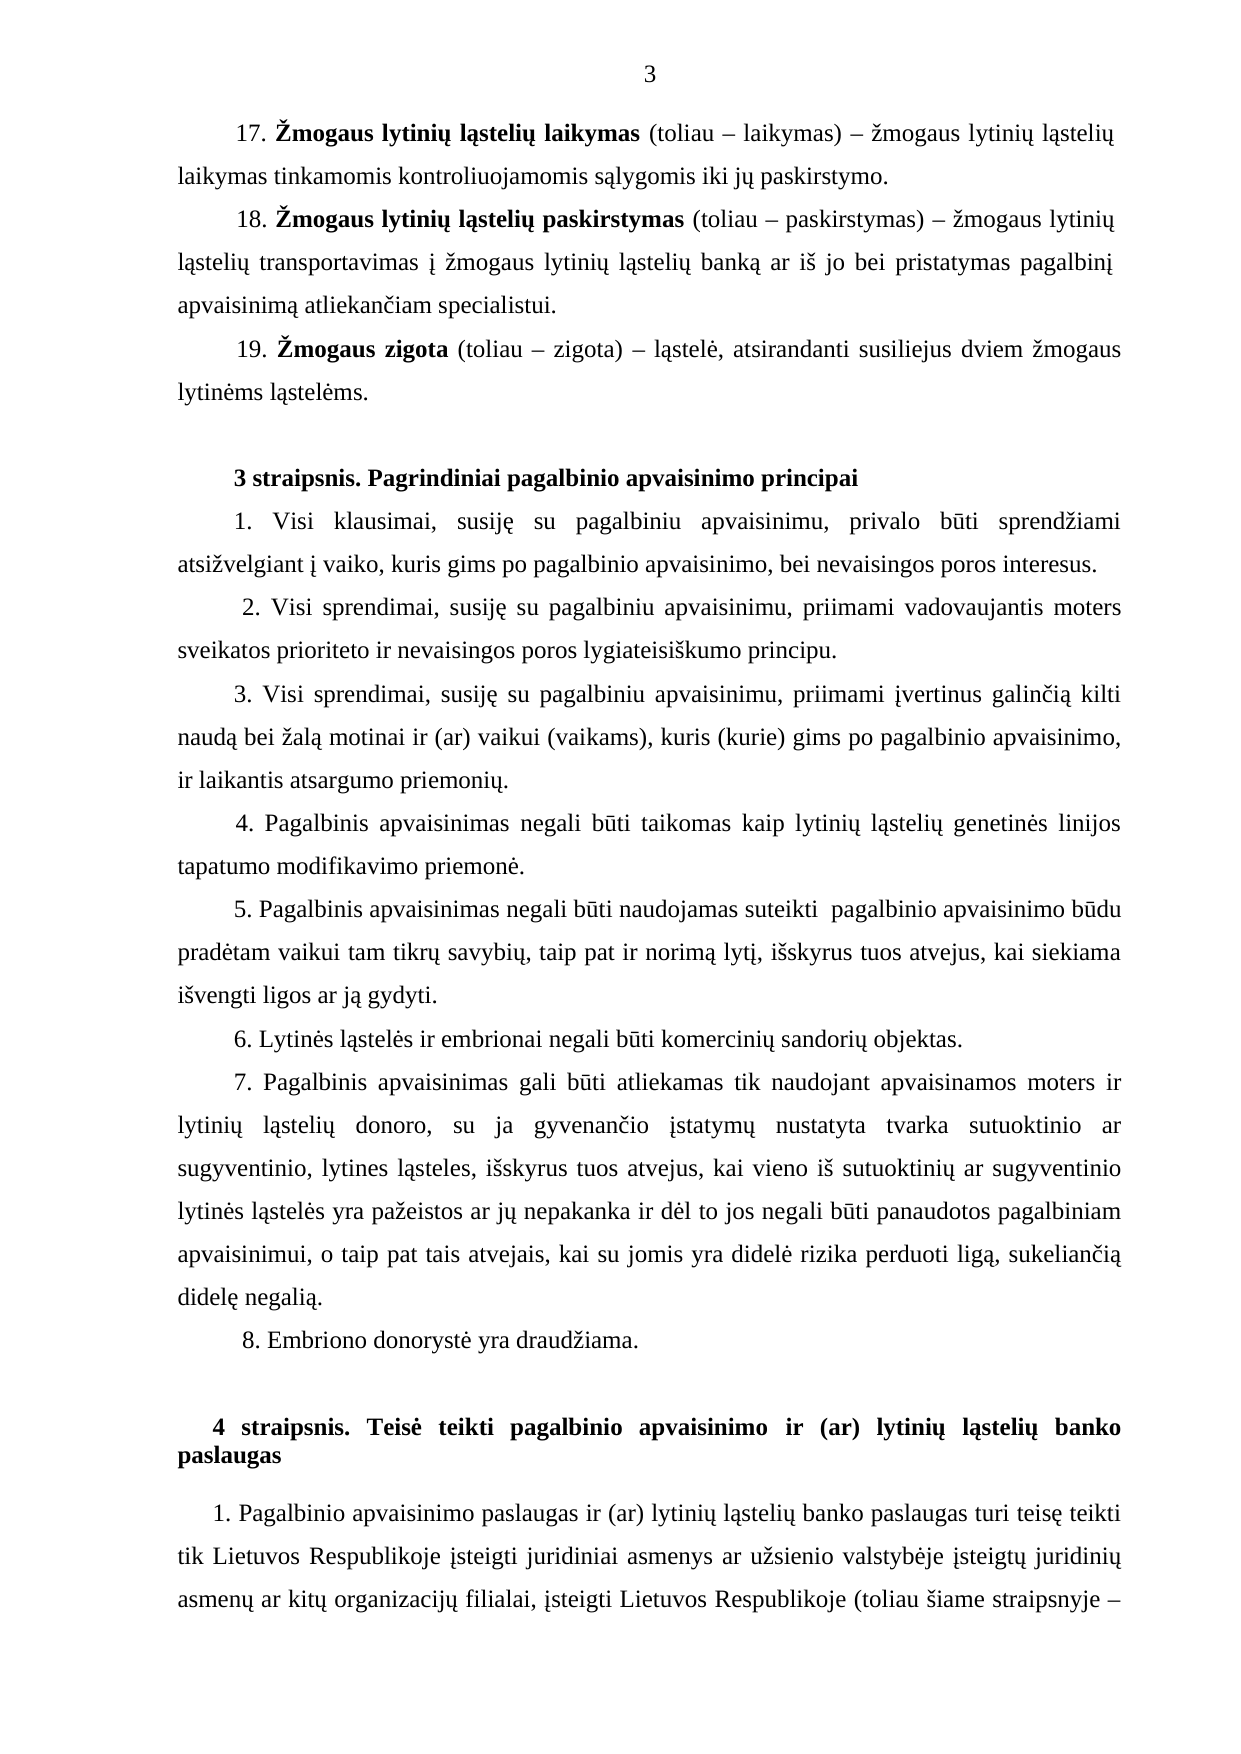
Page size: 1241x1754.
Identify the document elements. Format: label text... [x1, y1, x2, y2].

text 18. Žmogaus lytinių ląstelių paskirstymas (toliau – paskirstymas) – žmogaus lytinių ląstelių transportavimas į žmogaus lytinių ląstelių banką ar iš jo bei pristatymas pagalbinį apvaisinimą atliekančiam specialistui. [177, 204, 1115, 319]
text 7. Pagalbinis apvaisinimas gali būti atliekamas tik naudojant apvaisinamos moters ir lytinių ląstelių donoro, su ja gyvenančio įstatymų nustatyta tvarka sutuoktinio ar sugyventinio, lytines ląsteles, išskyrus tuos atvejus, kai vieno iš sutuoktinių ar sugyventinio lytinės ląstelės yra pažeistos ar jų nepakanka ir dėl to jos negali būti panaudotos pagalbiniam apvaisinimui, o taip pat tais atvejais, kai su jomis yra didelė rizika perduoti ligą, sukeliančią didelę negalią. [177, 1067, 1122, 1311]
text 1. Visi klausimai, susiję su pagalbiniu apvaisinimu, privalo būti sprendžiami atsižvelgiant į vaiko, kuris gims po pagalbinio apvaisinimo, bei nevaisingos poros interesus. [177, 506, 1122, 578]
text 3 straipsnis. Pagrindiniai pagalbinio apvaisinimo principai [177, 463, 1122, 492]
text 6. Lytinės ląstelės ir embrionai negali būti komercinių sandorių objektas. [177, 1024, 1122, 1052]
text 2. Visi sprendimai, susiję su pagalbiniu apvaisinimu, priimami vadovaujantis moters sveikatos prioriteto ir nevaisingos poros lygiateisiškumo principu. [177, 592, 1122, 664]
text 1. Pagalbinio apvaisinimo paslaugas ir (ar) lytinių ląstelių banko paslaugas turi teisę teikti tik Lietuvos Respublikoje įsteigti juridiniai asmenys ar užsienio valstybėje įsteigtų juridinių asmenų ar kitų organizacijų filialai, įsteigti Lietuvos Respublikoje (toliau šiame straipsnyje – [177, 1498, 1122, 1613]
text 5. Pagalbinis apvaisinimas negali būti naudojamas suteikti pagalbinio apvaisinimo būdu pradėtam vaikui tam tikrų savybių, taip pat ir norimą lytį, išskyrus tuos atvejus, kai siekiama išvengti ligos ar ją gydyti. [177, 894, 1122, 1009]
text 4 straipsnis. Teisė teikti pagalbinio apvaisinimo ir (ar) lytinių ląstelių banko paslaugas [177, 1412, 1122, 1469]
text 8. Embriono donorystė yra draudžiama. [177, 1326, 1122, 1354]
text 19. Žmogaus zigota (toliau – zigota) – ląstelė, atsirandanti susiliejus dviem žmogaus lytinėms ląstelėms. [177, 334, 1122, 406]
text 17. Žmogaus lytinių ląstelių laikymas (toliau – laikymas) – žmogaus lytinių ląstelių laikymas tinkamomis kontroliuojamomis sąlygomis iki jų paskirstymo. [177, 118, 1115, 190]
text 3. Visi sprendimai, susiję su pagalbiniu apvaisinimu, priimami įvertinus galinčią kilti naudą bei žalą motinai ir (ar) vaikui (vaikams), kuris (kurie) gims po pagalbinio apvaisinimo, ir laikantis atsargumo priemonių. [177, 679, 1122, 794]
text 4. Pagalbinis apvaisinimas negali būti taikomas kaip lytinių ląstelių genetinės linijos tapatumo modifikavimo priemonė. [177, 808, 1122, 880]
